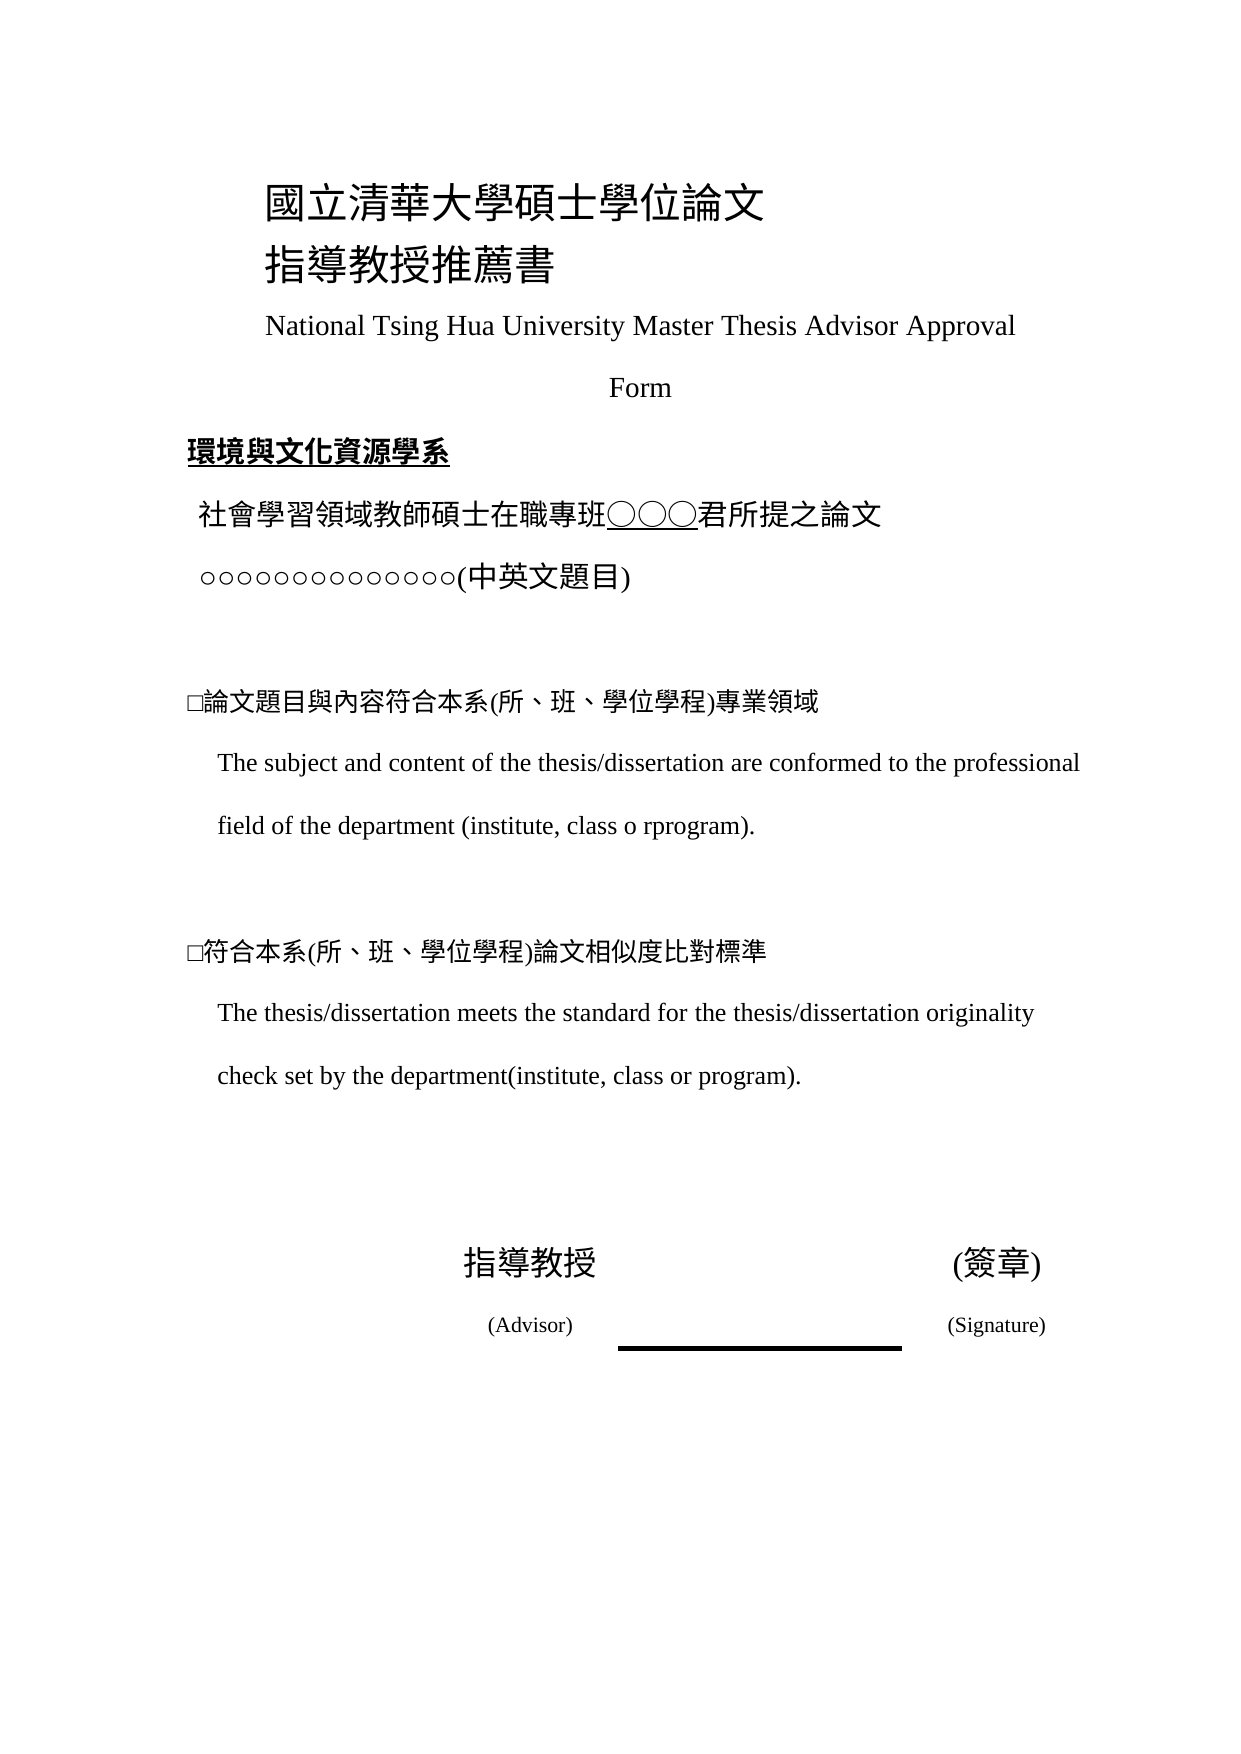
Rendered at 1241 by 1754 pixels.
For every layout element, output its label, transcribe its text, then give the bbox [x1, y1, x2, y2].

text 社會學習領域教師碩士在職專班○○○君所提之論文 [198, 471, 1084, 533]
text ○○○○○○○○○○○○○○(中英文題目) [198, 533, 1084, 596]
text The subject and content of the thesis/dissertation are conformed to the professional field of the department (institute, class o rprogram). [217, 721, 1093, 846]
text 指導教授推薦書 [264, 221, 1016, 283]
table_header 指導教授 (Advisor) [451, 1221, 618, 1346]
table_header (簽章) (Signature) [902, 1221, 1101, 1346]
text The thesis/dissertation meets the standard for the thesis/dissertation originality check set by the department(institute, class or program). [217, 971, 1084, 1096]
text 國立清華大學碩士學位論文 [264, 158, 1016, 221]
text □符合本系(所、班、學位學程)論文相似度比對標準 [187, 908, 1093, 971]
table_header [618, 1221, 902, 1346]
text National Tsing Hua University Master Thesis Advisor Approval Form [264, 283, 1016, 408]
text 環境與文化資源學系 [187, 408, 859, 471]
text □論文題目與內容符合本系(所、班、學位學程)專業領域 [187, 658, 1093, 721]
